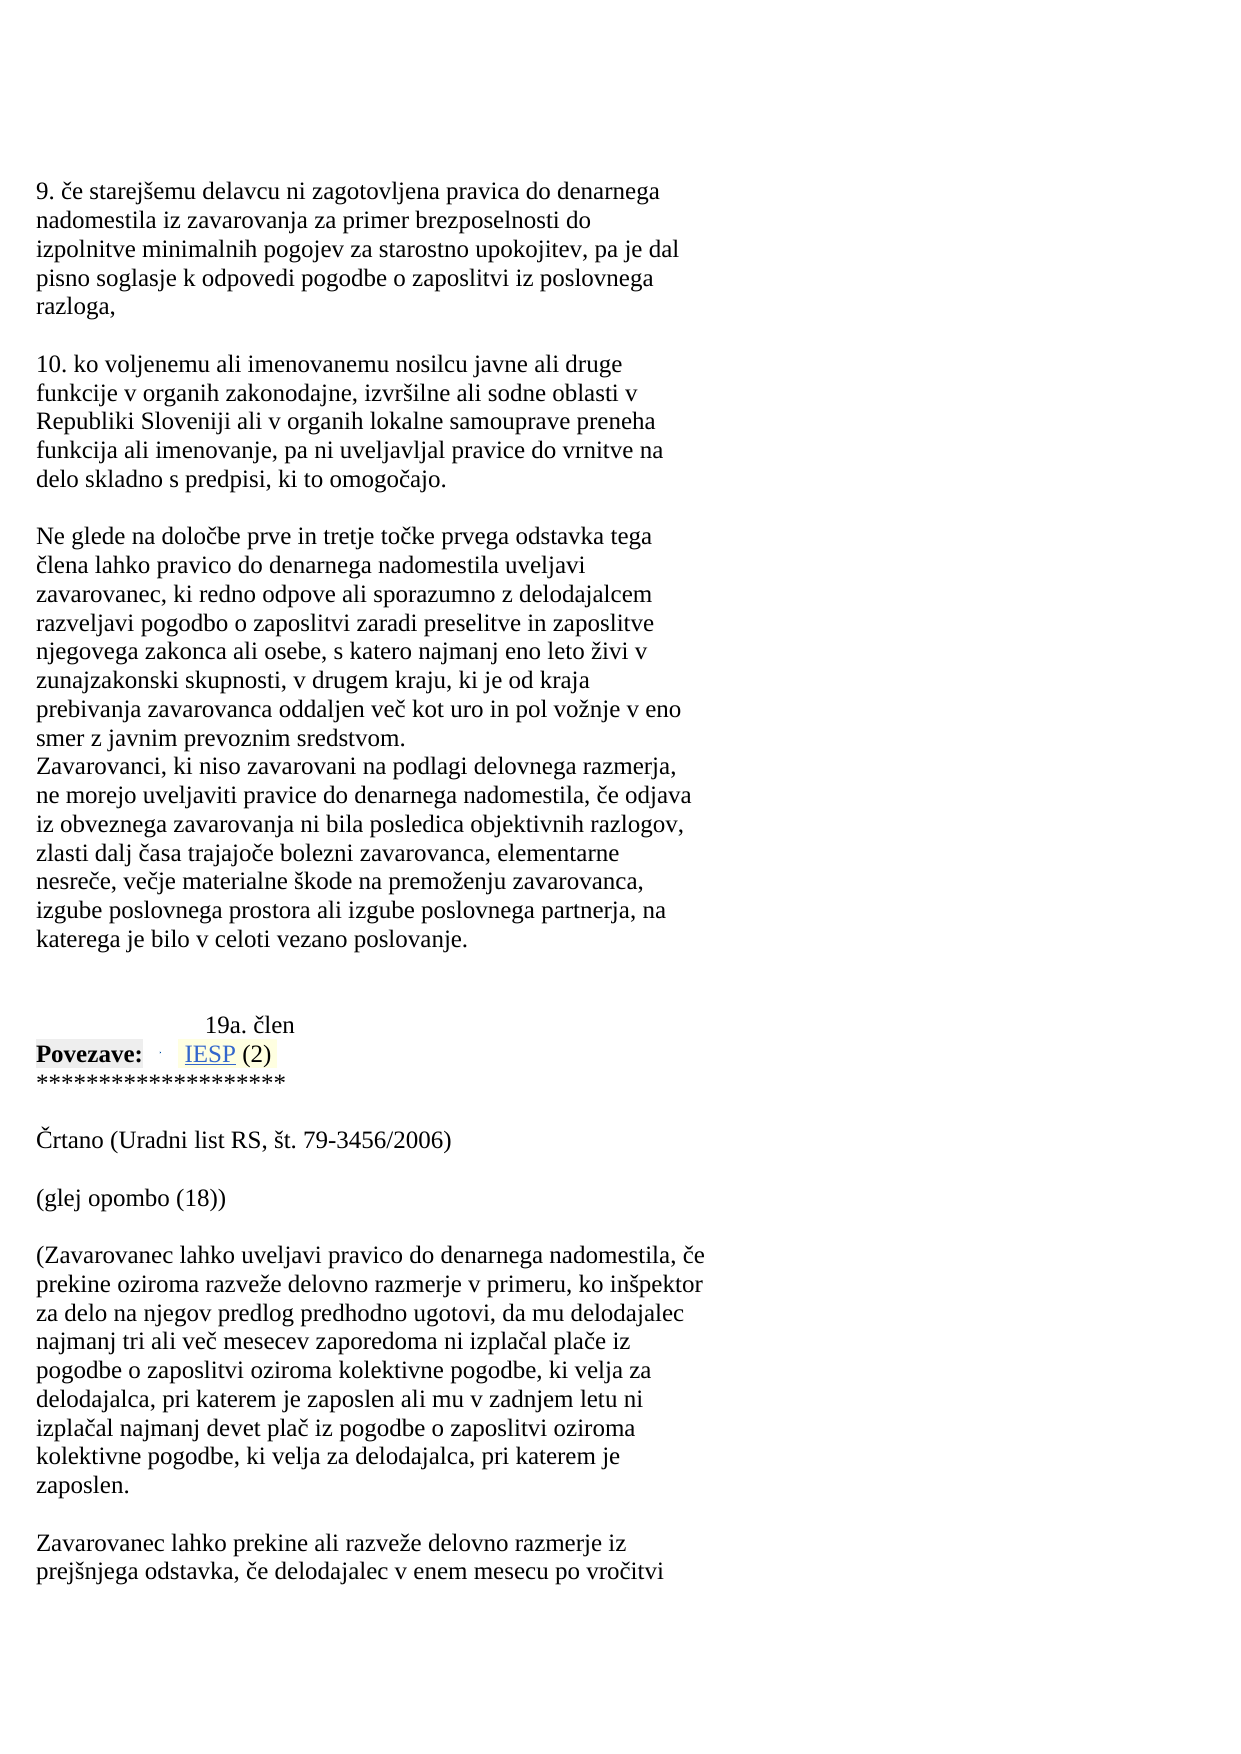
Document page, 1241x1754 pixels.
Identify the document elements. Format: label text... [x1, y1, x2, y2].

table_header 9. če starejšemu delavcu ni zagotovljena pravica do denarnega nadomestila iz zavarovanja za primer brezposelnosti do izpolnitve minimalnih pogojev za starostno upokojitev, pa je dal pisno soglasje k odpovedi pogodbe o zaposlitvi iz poslovnega razloga, 10. ko voljenemu ali imenovanemu nosilcu javne ali druge funkcije v organih zakonodajne, izvršilne ali sodne oblasti v Republiki Sloveniji ali v organih lokalne samouprave preneha funkcija ali imenovanje, pa ni uveljavljal pravice do vrnitve na delo skladno s predpisi, ki to omogočajo. Ne glede na določbe prve in tretje točke prvega odstavka tega člena lahko pravico do denarnega nadomestila uveljavi zavarovanec, ki redno odpove ali sporazumno z delodajalcem razveljavi pogodbo o zaposlitvi zaradi preselitve in zaposlitve njegovega zakonca ali osebe, s katero najmanj eno leto živi v zunajzakonski skupnosti, v drugem kraju, ki je od kraja prebivanja zavarovanca oddaljen več kot uro in pol vožnje v eno smer z javnim prevoznim sredstvom. [26, 148, 1214, 751]
table_header Zavarovanci, ki niso zavarovani na podlagi delovnega razmerja, ne morejo uveljaviti pravice do denarnega nadomestila, če odjava iz obveznega zavarovanja ni bila posledica objektivnih razlogov, zlasti dalj časa trajajoče bolezni zavarovanca, elementarne nesreče, večje materialne škode na premoženju zavarovanca, izgube poslovnega prostora ali izgube poslovnega partnerja, na katerega je bilo v celoti vezano poslovanje. 19a. člen Povezave: IESP (2) ******************** Črtano (Uradni list RS, št. 79-3456/2006) (glej opombo (18)) (Zavarovanec lahko uveljavi pravico do denarnega nadomestila, če prekine oziroma razveže delovno razmerje v primeru, ko inšpektor za delo na njegov predlog predhodno ugotovi, da mu delodajalec najmanj tri ali več mesecev zaporedoma ni izplačal plače iz pogodbe o zaposlitvi oziroma kolektivne pogodbe, ki velja za delodajalca, pri katerem je zaposlen ali mu v zadnjem letu ni izplačal najmanj devet plač iz pogodbe o zaposlitvi oziroma kolektivne pogodbe, ki velja za delodajalca, pri katerem je zaposlen. Zavarovanec lahko prekine ali razveže delovno razmerje iz prejšnjega odstavka, če delodajalec v enem mesecu po vročitvi [26, 751, 1214, 1585]
